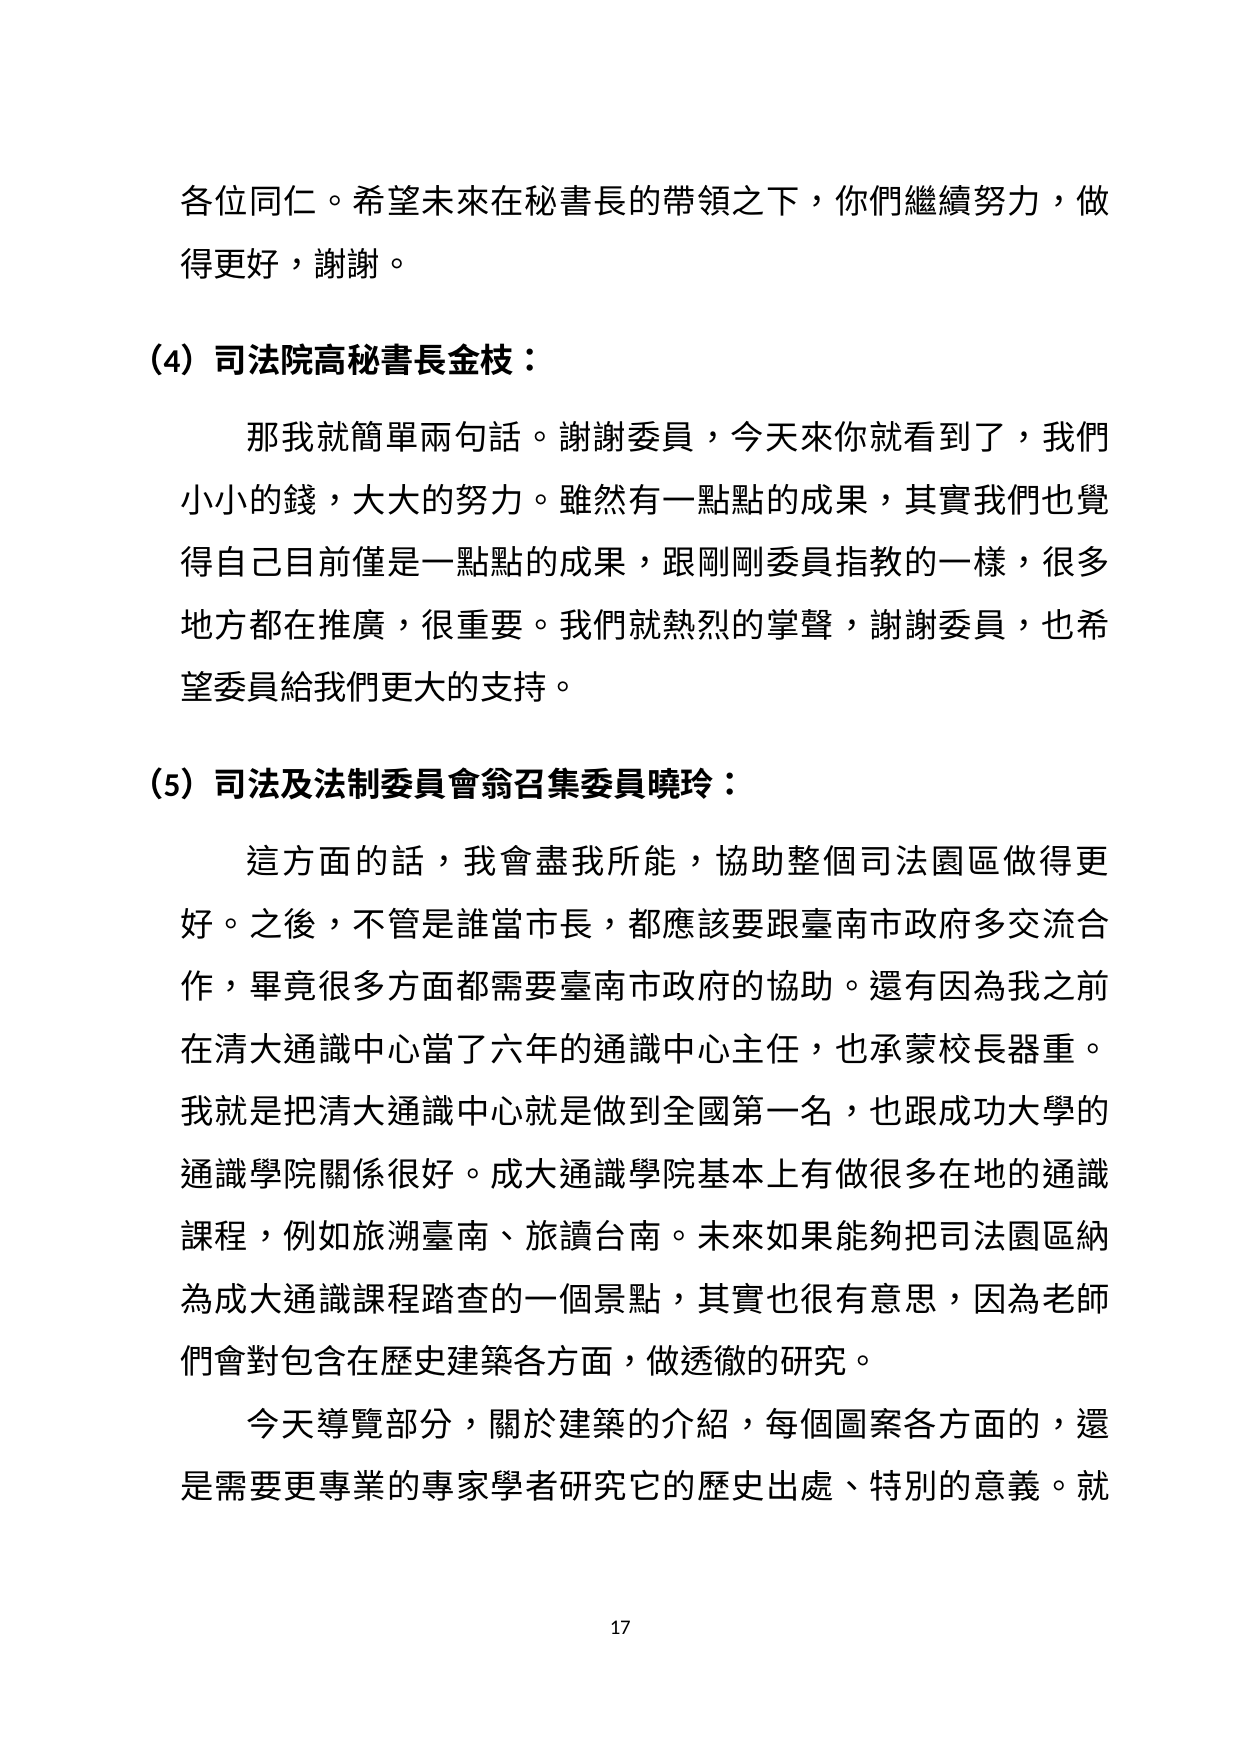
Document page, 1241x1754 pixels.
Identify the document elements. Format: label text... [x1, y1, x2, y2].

list 司法院高秘書長金枝： [130, 316, 1110, 379]
list 司法及法制委員會翁召集委員曉玲： [130, 740, 1110, 803]
text 那我就簡單兩句話。謝謝委員，今天來你就看到了，我們小小的錢，大大的努力。雖然有一點點的成果，其實我們也覺得自己目前僅是一點點的成果，跟剛剛委員指教的一樣，很多地方都在推廣，很重要。我們就熱烈的掌聲，謝謝委員，也希望委員給我們更大的支持。 [180, 393, 1110, 706]
text 這方面的話，我會盡我所能，協助整個司法園區做得更好。之後，不管是誰當市長，都應該要跟臺南市政府多交流合作，畢竟很多方面都需要臺南市政府的協助。還有因為我之前在清大通識中心當了六年的通識中心主任，也承蒙校長器重。我就是把清大通識中心就是做到全國第一名，也跟成功大學的通識學院關係很好。成大通識學院基本上有做很多在地的通識課程，例如旅溯臺南、旅讀台南。未來如果能夠把司法園區納為成大通識課程踏查的一個景點，其實也很有意思，因為老師們會對包含在歷史建築各方面，做透徹的研究。 [180, 817, 1110, 1380]
text 各位同仁。希望未來在秘書長的帶領之下，你們繼續努力，做得更好，謝謝。 [180, 157, 1110, 282]
text 今天導覽部分，關於建築的介紹，每個圖案各方面的，還是需要更專業的專家學者研究它的歷史出處、特別的意義。就 [180, 1380, 1110, 1505]
